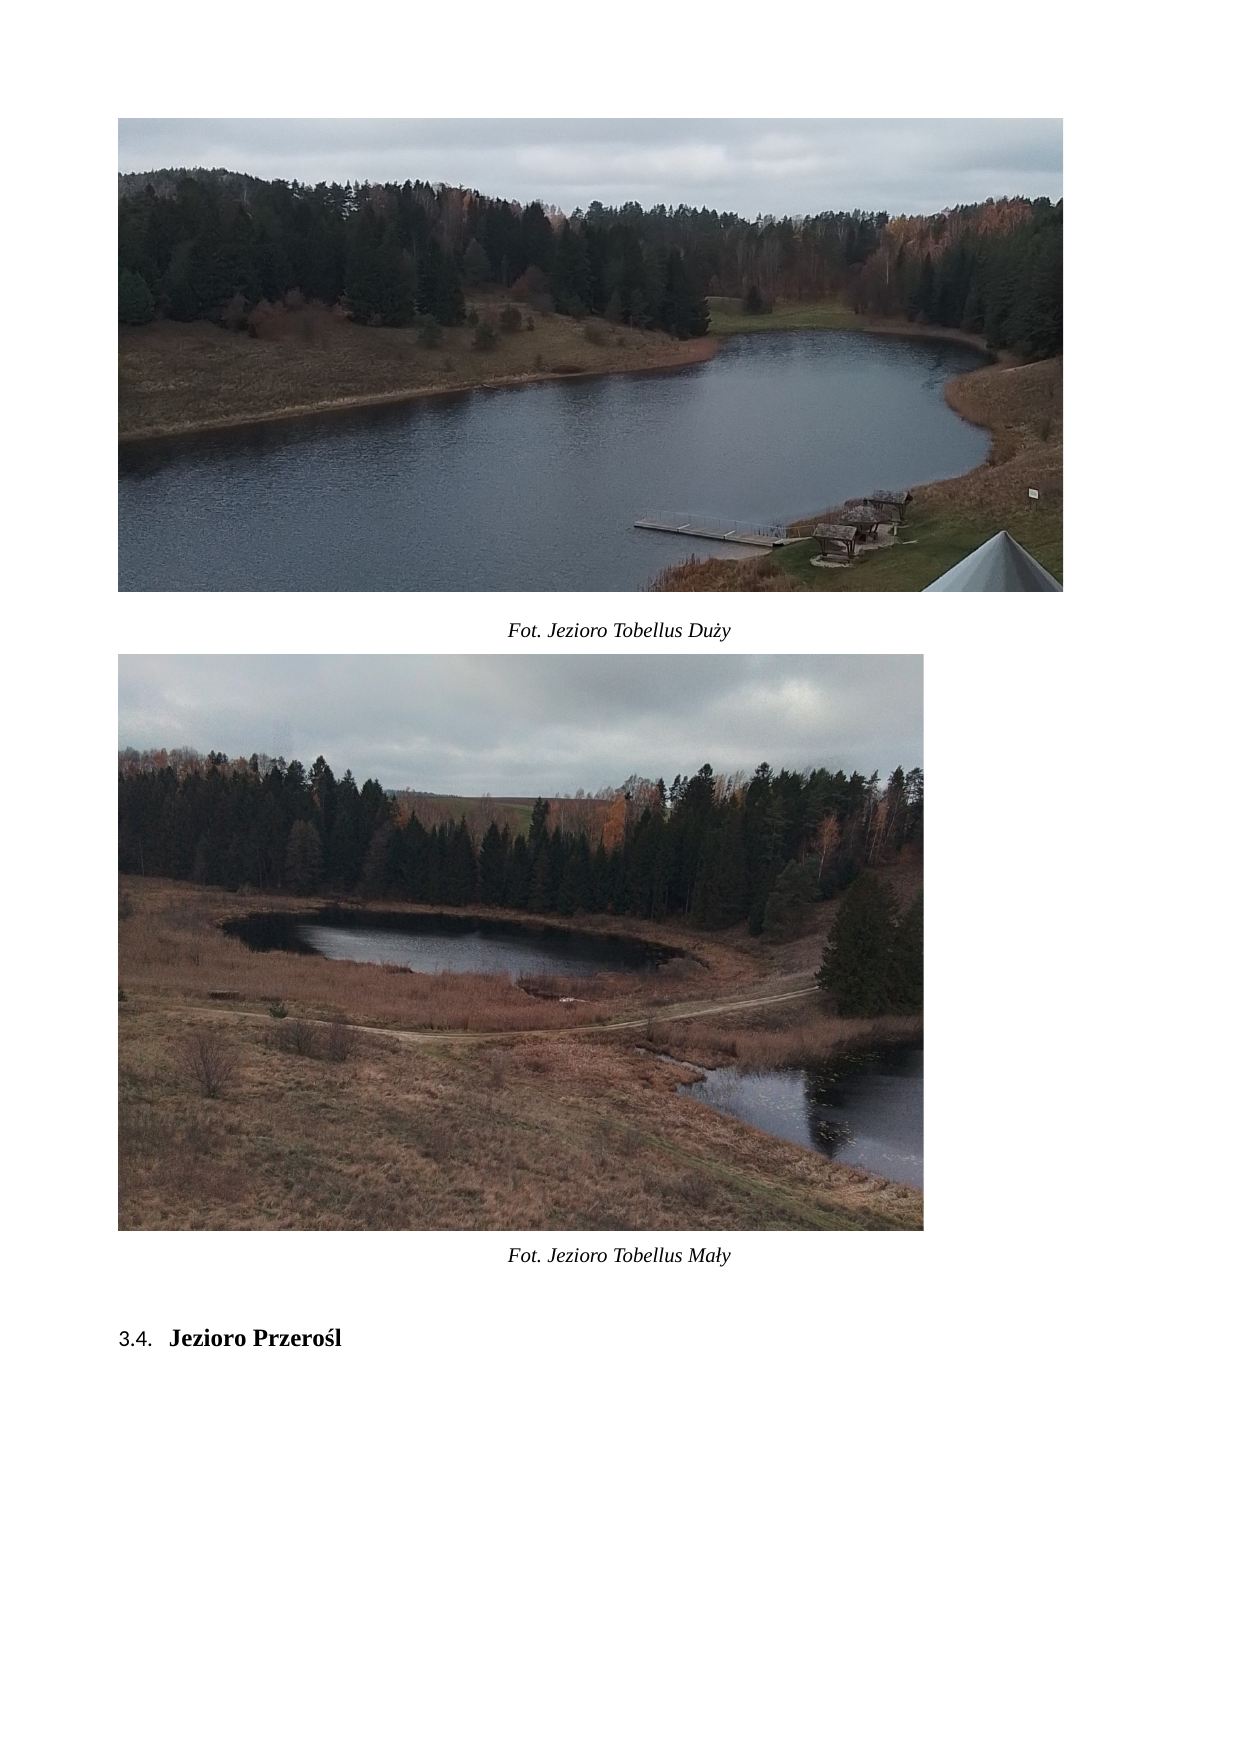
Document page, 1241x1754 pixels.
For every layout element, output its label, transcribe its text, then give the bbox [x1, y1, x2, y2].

text Fot. Jezioro Tobellus Duży [118, 618, 1122, 642]
text Fot. Jezioro Tobellus Mały [118, 1243, 1122, 1267]
list Jezioro Przerośl [118, 1323, 1122, 1352]
